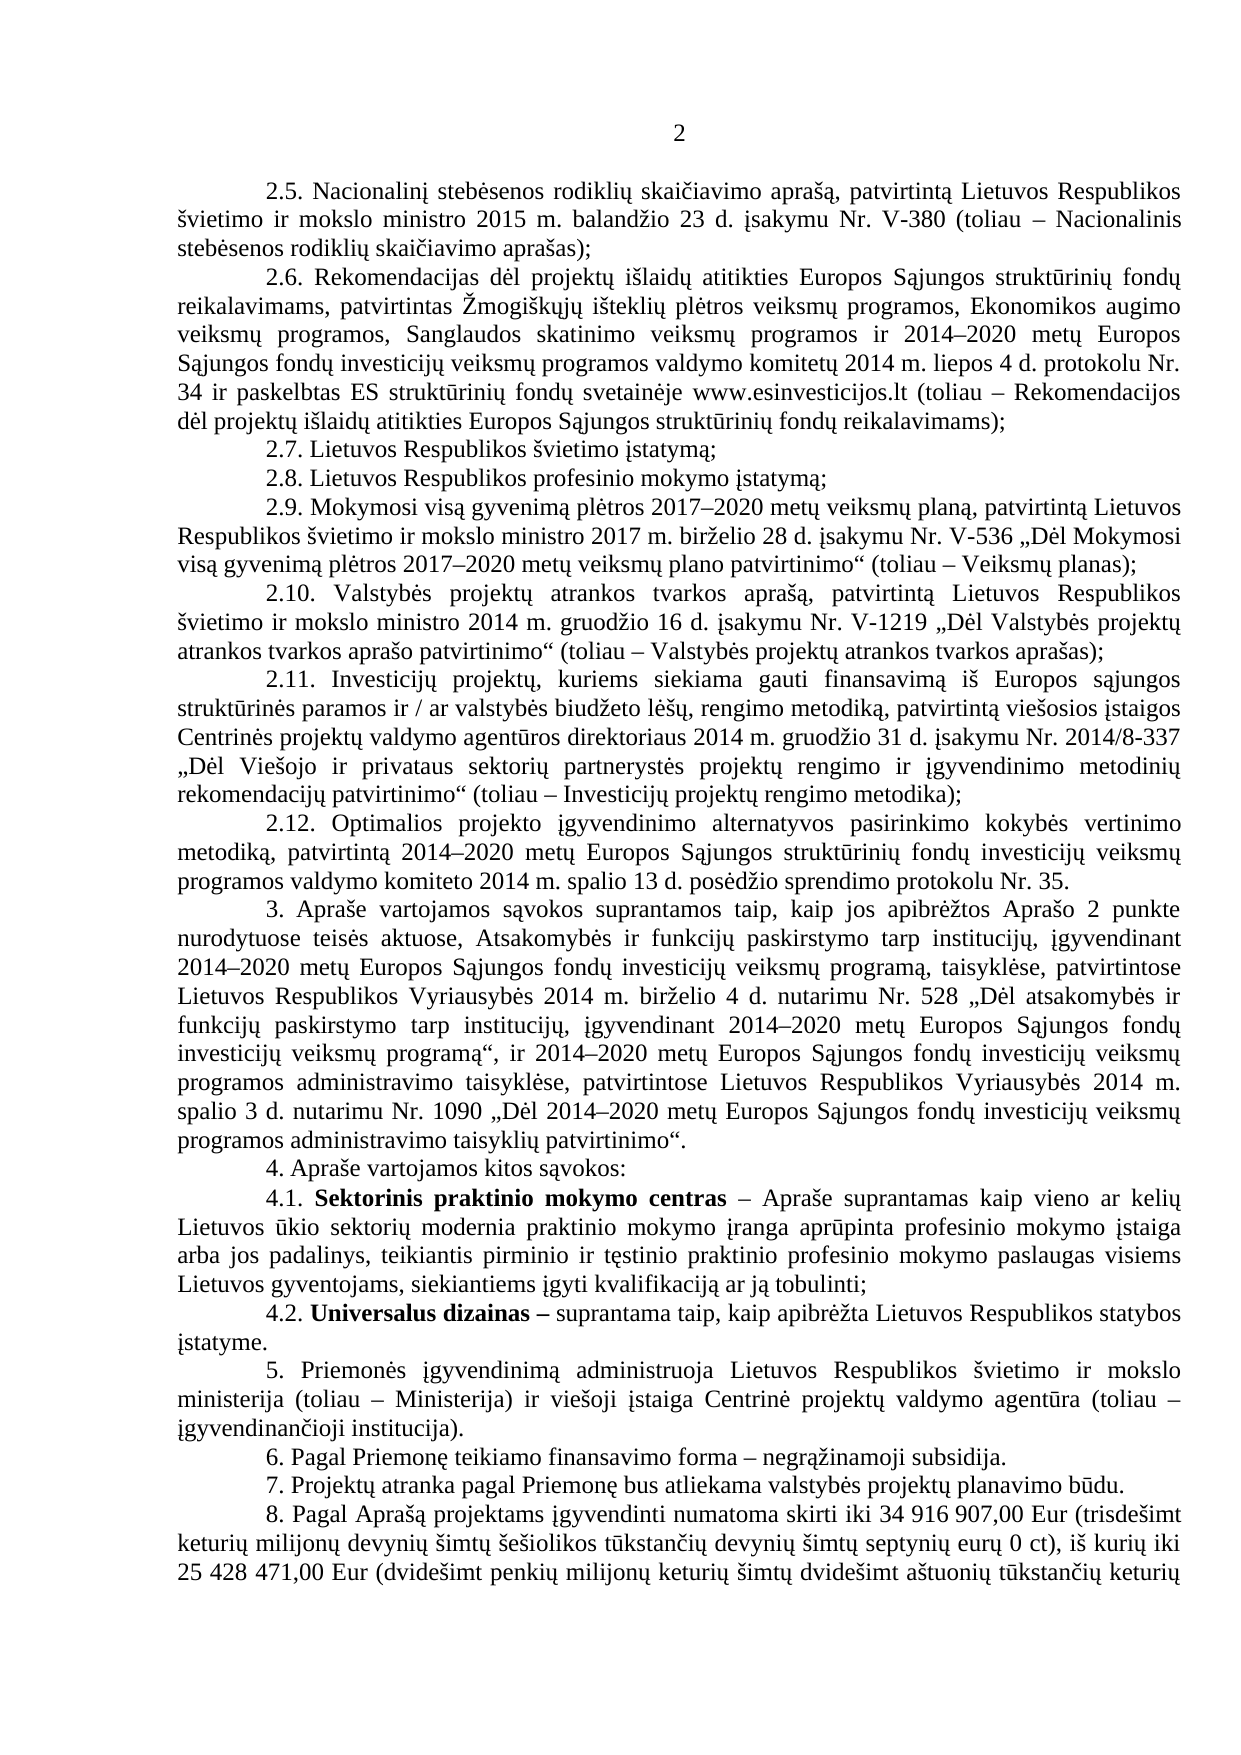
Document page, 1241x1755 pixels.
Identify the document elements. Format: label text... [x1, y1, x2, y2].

text 8. Pagal Aprašą projektams įgyvendinti numatoma skirti iki 34 916 907,00 Eur (trisdešimt keturių milijonų devynių šimtų šešiolikos tūkstančių devynių šimtų septynių eurų 0 ct), iš kurių iki 25 428 471,00 Eur (dvidešimt penkių milijonų keturių šimtų dvidešimt aštuonių tūkstančių keturių [177, 1499, 1182, 1586]
text 2.12. Optimalios projekto įgyvendinimo alternatyvos pasirinkimo kokybės vertinimo metodiką, patvirtintą 2014–2020 metų Europos Sąjungos struktūrinių fondų investicijų veiksmų programos valdymo komiteto 2014 m. spalio 13 d. posėdžio sprendimo protokolu Nr. 35. [177, 808, 1182, 894]
text 5. Priemonės įgyvendinimą administruoja Lietuvos Respublikos švietimo ir mokslo ministerija (toliau – Ministerija) ir viešoji įstaiga Centrinė projektų valdymo agentūra (toliau – įgyvendinančioji institucija). [177, 1356, 1182, 1442]
text 2.5. Nacionalinį stebėsenos rodiklių skaičiavimo aprašą, patvirtintą Lietuvos Respublikos švietimo ir mokslo ministro 2015 m. balandžio 23 d. įsakymu Nr. V-380 (toliau – Nacionalinis stebėsenos rodiklių skaičiavimo aprašas); [177, 176, 1182, 262]
text 3. Apraše vartojamos sąvokos suprantamos taip, kaip jos apibrėžtos Aprašo 2 punkte nurodytuose teisės aktuose, Atsakomybės ir funkcijų paskirstymo tarp institucijų, įgyvendinant 2014–2020 metų Europos Sąjungos fondų investicijų veiksmų programą, taisyklėse, patvirtintose Lietuvos Respublikos Vyriausybės 2014 m. birželio 4 d. nutarimu Nr. 528 „Dėl atsakomybės ir funkcijų paskirstymo tarp institucijų, įgyvendinant 2014–2020 metų Europos Sąjungos fondų investicijų veiksmų programą“, ir 2014–2020 metų Europos Sąjungos fondų investicijų veiksmų programos administravimo taisyklėse, patvirtintose Lietuvos Respublikos Vyriausybės 2014 m. spalio 3 d. nutarimu Nr. 1090 „Dėl 2014–2020 metų Europos Sąjungos fondų investicijų veiksmų programos administravimo taisyklių patvirtinimo“. [177, 894, 1182, 1153]
text 2.10. Valstybės projektų atrankos tvarkos aprašą, patvirtintą Lietuvos Respublikos švietimo ir mokslo ministro 2014 m. gruodžio 16 d. įsakymu Nr. V-1219 „Dėl Valstybės projektų atrankos tvarkos aprašo patvirtinimo“ (toliau – Valstybės projektų atrankos tvarkos aprašas); [177, 578, 1182, 664]
text 4. Apraše vartojamos kitos sąvokos: [177, 1153, 1182, 1183]
text 2.6. Rekomendacijas dėl projektų išlaidų atitikties Europos Sąjungos struktūrinių fondų reikalavimams, patvirtintas Žmogiškųjų išteklių plėtros veiksmų programos, Ekonomikos augimo veiksmų programos, Sanglaudos skatinimo veiksmų programos ir 2014–2020 metų Europos Sąjungos fondų investicijų veiksmų programos valdymo komitetų 2014 m. liepos 4 d. protokolu Nr. 34 ir paskelbtas ES struktūrinių fondų svetainėje www.esinvesticijos.lt (toliau – Rekomendacijos dėl projektų išlaidų atitikties Europos Sąjungos struktūrinių fondų reikalavimams); [177, 262, 1182, 434]
text 7. Projektų atranka pagal Priemonę bus atliekama valstybės projektų planavimo būdu. [177, 1471, 1182, 1499]
text 2.8. Lietuvos Respublikos profesinio mokymo įstatymą; [177, 463, 1182, 492]
text 2.9. Mokymosi visą gyvenimą plėtros 2017–2020 metų veiksmų planą, patvirtintą Lietuvos Respublikos švietimo ir mokslo ministro 2017 m. birželio 28 d. įsakymu Nr. V-536 „Dėl Mokymosi visą gyvenimą plėtros 2017–2020 metų veiksmų plano patvirtinimo“ (toliau – Veiksmų planas); [177, 492, 1182, 578]
text 2.11. Investicijų projektų, kuriems siekiama gauti finansavimą iš Europos sąjungos struktūrinės paramos ir / ar valstybės biudžeto lėšų, rengimo metodiką, patvirtintą viešosios įstaigos Centrinės projektų valdymo agentūros direktoriaus 2014 m. gruodžio 31 d. įsakymu Nr. 2014/8-337 „Dėl Viešojo ir privataus sektorių partnerystės projektų rengimo ir įgyvendinimo metodinių rekomendacijų patvirtinimo“ (toliau – Investicijų projektų rengimo metodika); [177, 664, 1182, 808]
text 4.1. Sektorinis praktinio mokymo centras – Apraše suprantamas kaip vieno ar kelių Lietuvos ūkio sektorių modernia praktinio mokymo įranga aprūpinta profesinio mokymo įstaiga arba jos padalinys, teikiantis pirminio ir tęstinio praktinio profesinio mokymo paslaugas visiems Lietuvos gyventojams, siekiantiems įgyti kvalifikaciją ar ją tobulinti; [177, 1183, 1182, 1298]
text 6. Pagal Priemonę teikiamo finansavimo forma – negrąžinamoji subsidija. [177, 1442, 1182, 1471]
text 4.2. Universalus dizainas – suprantama taip, kaip apibrėžta Lietuvos Respublikos statybos įstatyme. [177, 1298, 1182, 1356]
text 2.7. Lietuvos Respublikos švietimo įstatymą; [177, 434, 1182, 463]
